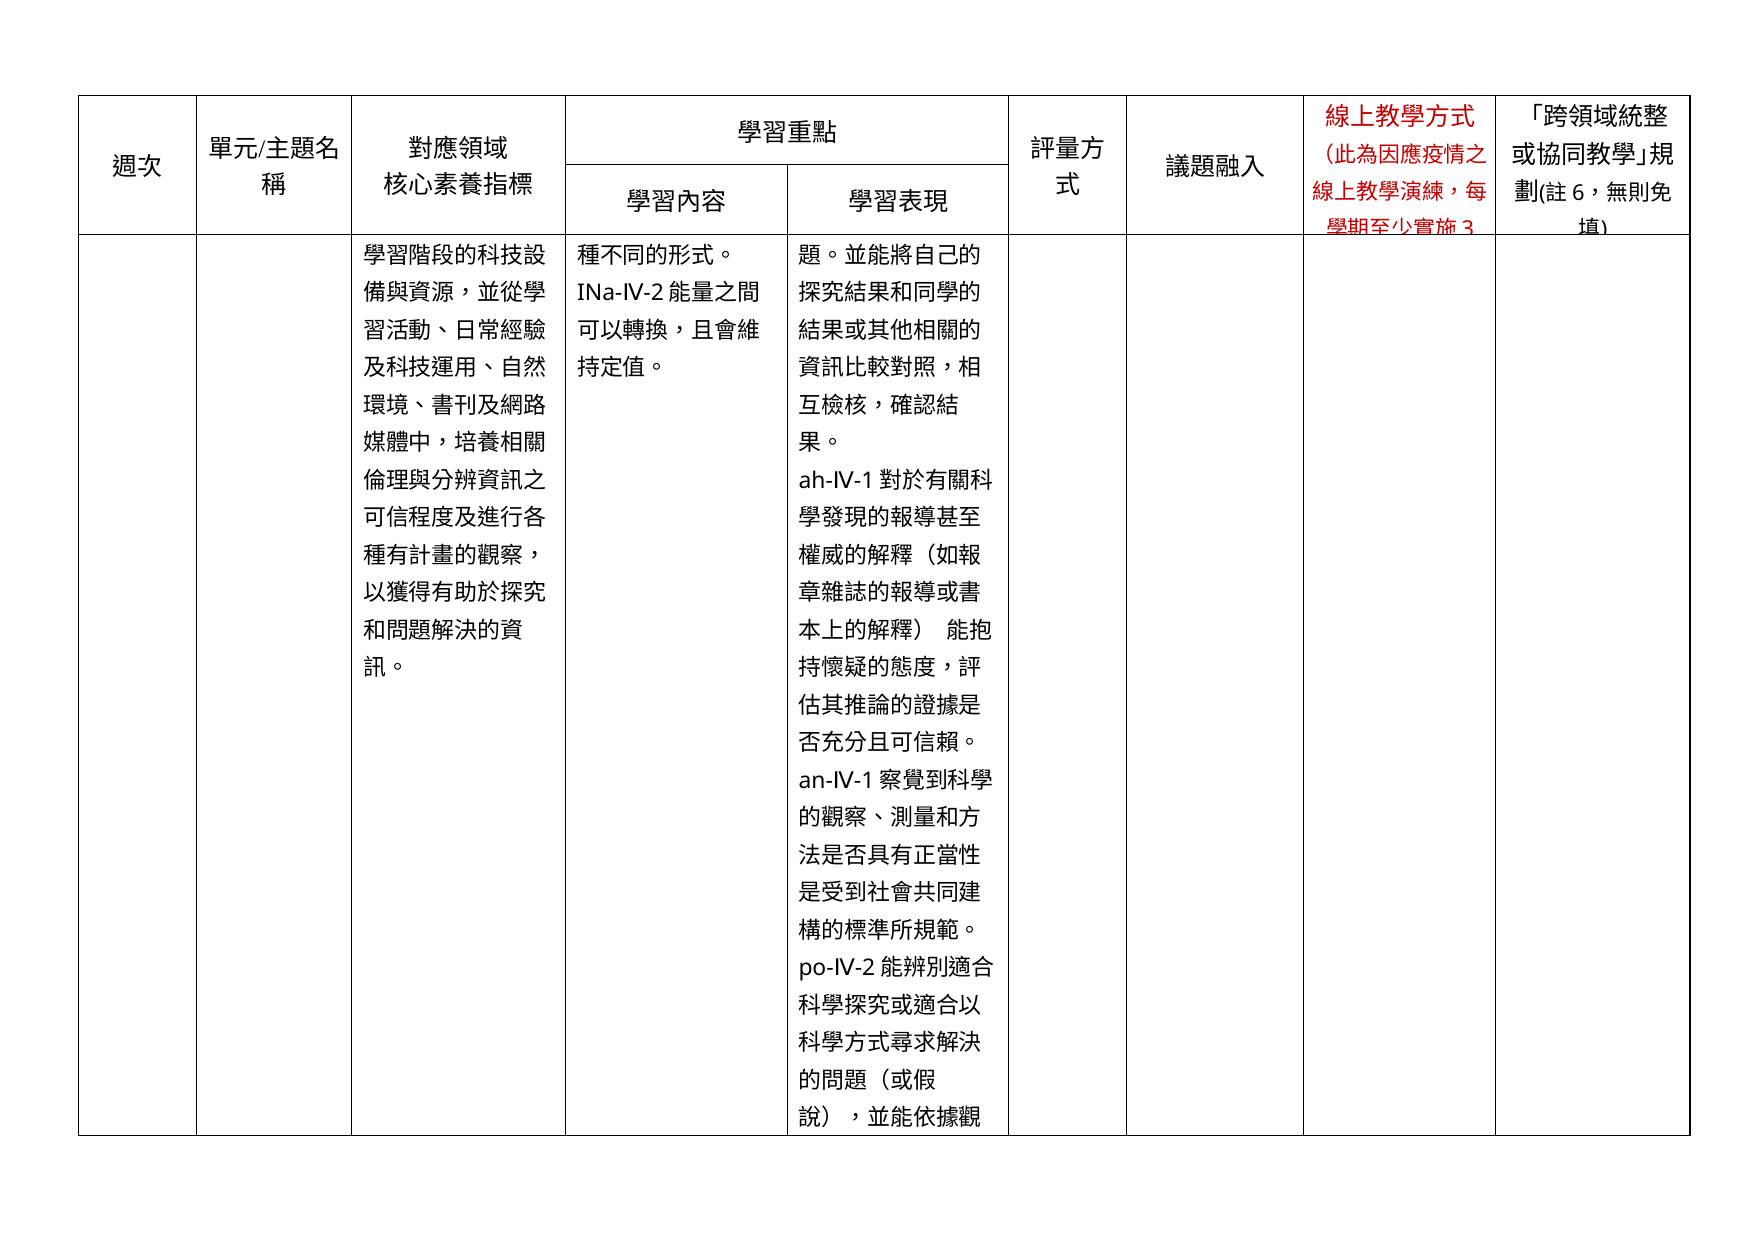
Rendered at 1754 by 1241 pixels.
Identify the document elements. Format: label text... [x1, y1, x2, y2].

table_cell 學習表現 [788, 165, 1008, 234]
table_cell [197, 235, 351, 1135]
table_header 週次 [79, 96, 196, 234]
table_header 對應領域 核心素養指標 [352, 96, 565, 234]
table_header 評量方式 [1009, 96, 1126, 234]
table_header 單元/主題名稱 [197, 96, 351, 234]
table_cell 學習內容 [566, 165, 787, 234]
table_cell [1127, 235, 1303, 1135]
table_cell [1496, 235, 1689, 1135]
table_header 「跨領域統整或協同教學｣規劃(註6，無則免填) [1496, 96, 1689, 234]
table_cell [1304, 235, 1495, 1135]
table_header 議題融入 [1127, 96, 1303, 234]
table_cell [1009, 235, 1126, 1135]
table_cell 種不同的形式。 INa-Ⅳ-2能量之間可以轉換，且會維持定值。 [566, 235, 787, 1135]
table_header 線上教學方式 （此為因應疫情之線上教學演練，每學期至少實施3次，請見註5） [1304, 96, 1495, 234]
table_cell 學習階段的科技設備與資源，並從學習活動、日常經驗及科技運用、自然環境、書刊及網路媒體中，培養相關倫理與分辨資訊之可信程度及進行各種有計畫的觀察，以獲得有助於探究和問題解決的資訊。 [352, 235, 565, 1135]
table_header 學習重點 [566, 96, 1008, 164]
table_cell [79, 235, 196, 1135]
table_cell 題。並能將自己的探究結果和同學的結果或其他相關的資訊比較對照，相互檢核，確認結果。 ah-Ⅳ-1對於有關科學發現的報導甚至權威的解釋（如報章雜誌的報導或書本上的解釋） 能抱持懷疑的態度，評估其推論的證據是否充分且可信賴。 an-Ⅳ-1察覺到科學的觀察、測量和方法是否具有正當性是受到社會共同建構的標準所規範。 po-Ⅳ-2能辨別適合科學探究或適合以科學方式尋求解決的問題（或假說），並能依據觀 [788, 235, 1008, 1135]
